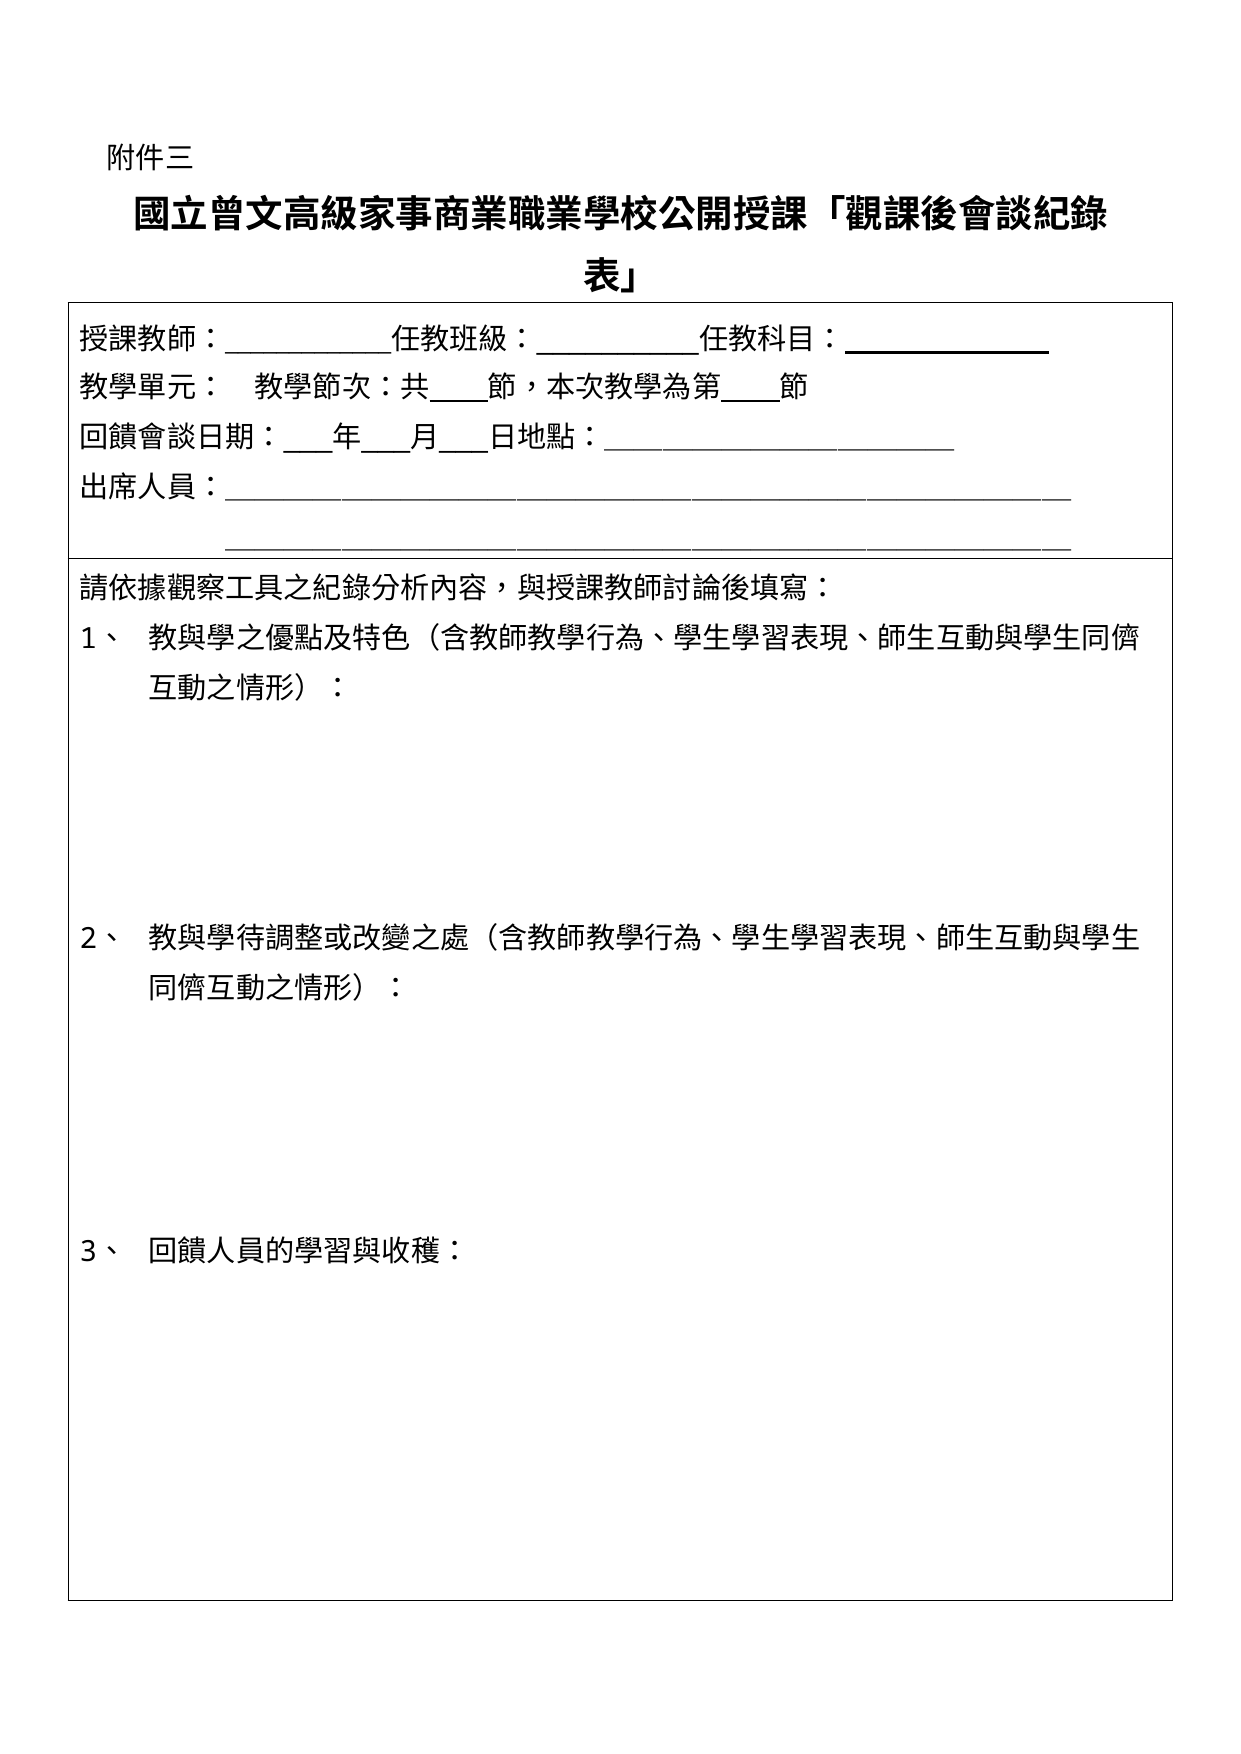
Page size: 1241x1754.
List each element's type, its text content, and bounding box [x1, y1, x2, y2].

table_cell 請依據觀察工具之紀錄分析內容，與授課教師討論後填寫： 教與學之優點及特色（含教師教學行為、學生學習表現、師生互動與學生同儕互動之情形）： 教與學待調整或改變之處（含教師教學行為、學生學習表現、師生互動與學生同儕互動之情形）： 回饋人員的學習與收穫： [69, 559, 1172, 1600]
text 國立曾文高級家事商業職業學校公開授課「觀課後會談紀錄表」 [106, 177, 1134, 302]
table_header 授課教師：_____________任教班級：__________任教科目： 教學單元： 教學節次：共 節，本次教學為第 節 回饋會談日期：___年___月___日地點：＿＿＿＿＿＿＿＿＿＿＿＿ 出席人員：＿＿＿＿＿＿＿＿＿＿＿＿＿＿＿＿＿＿＿＿＿＿＿＿＿＿＿＿＿ ＿＿＿＿＿＿＿＿＿＿＿＿＿＿＿＿＿＿＿＿＿＿＿＿＿＿＿＿＿ [69, 303, 1172, 557]
text 附件三 [106, 135, 1134, 177]
